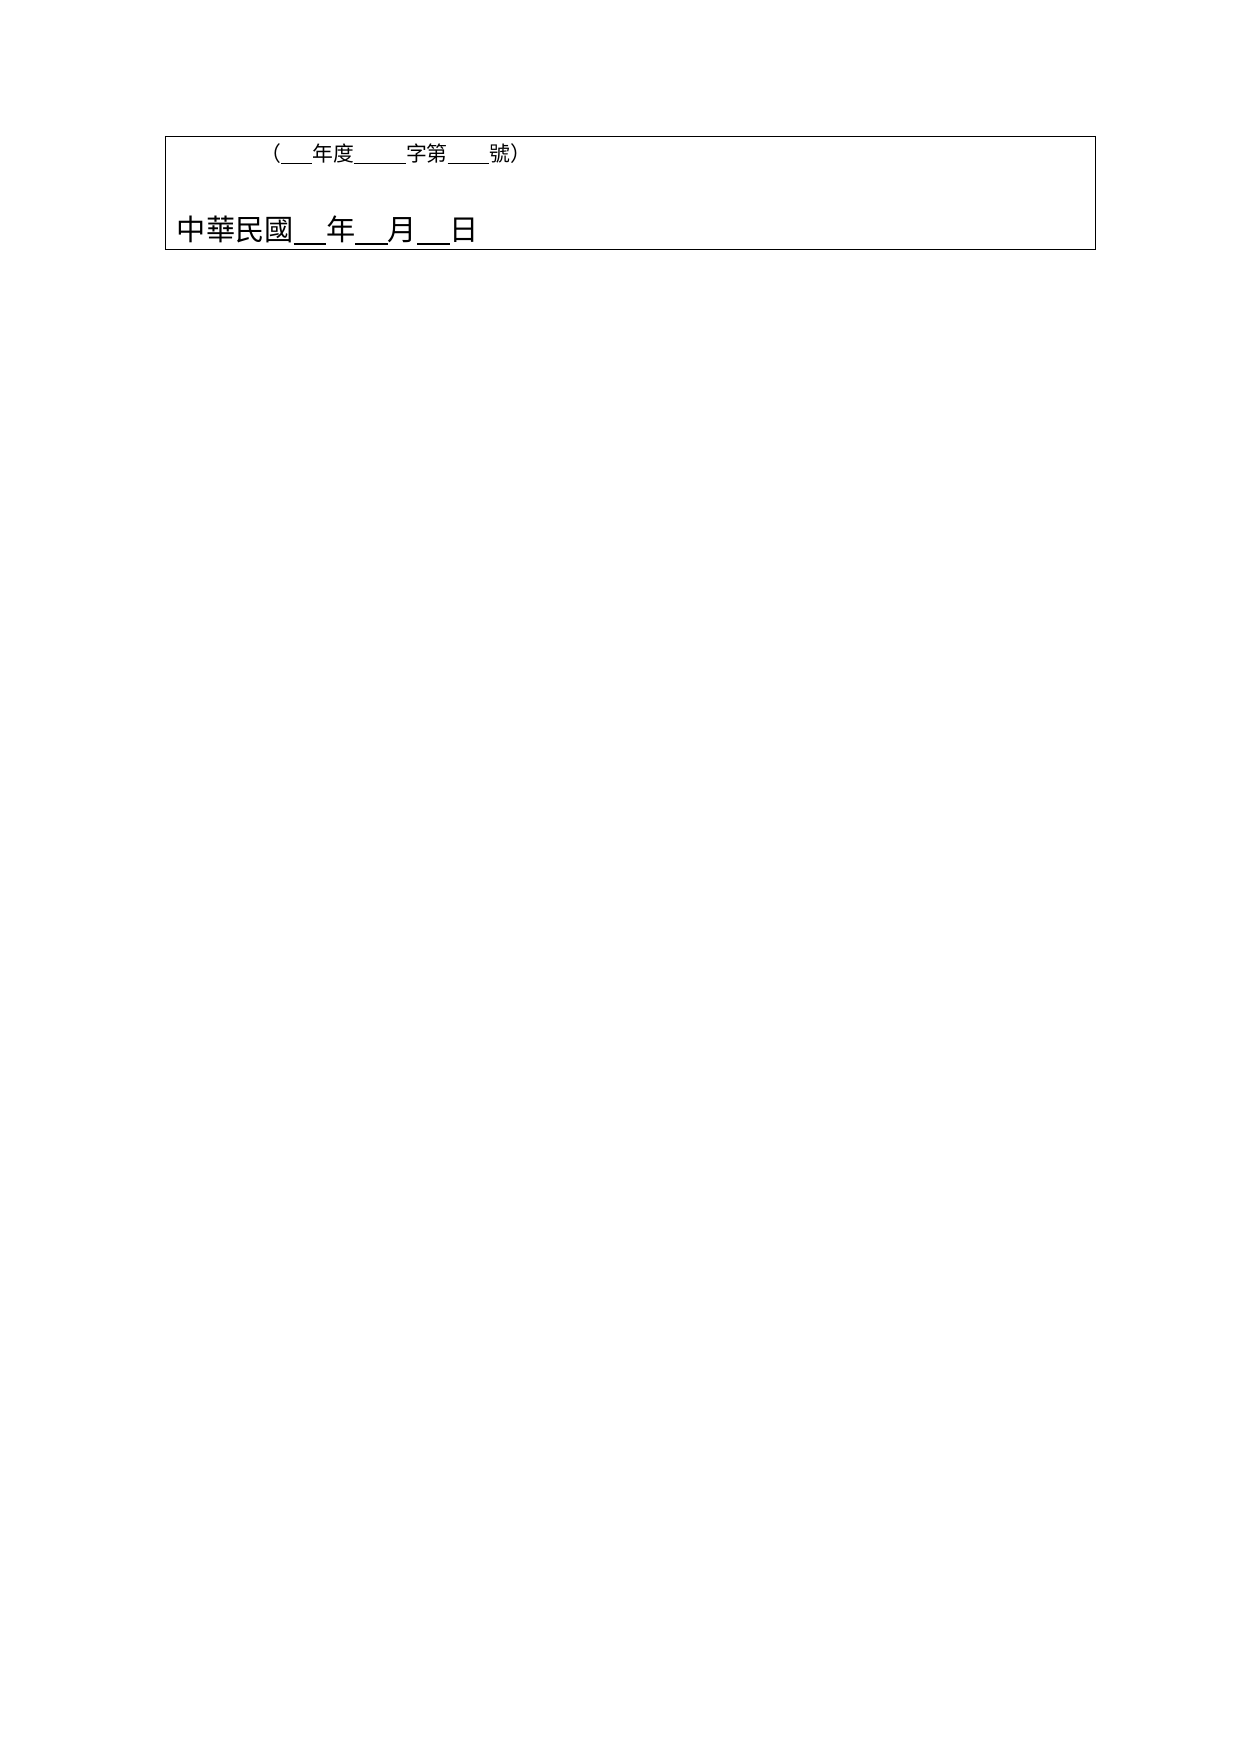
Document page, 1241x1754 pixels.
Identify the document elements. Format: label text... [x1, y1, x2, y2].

table_cell （ 年度 字第 號） 中華民國 年 月 日 [166, 137, 1095, 249]
